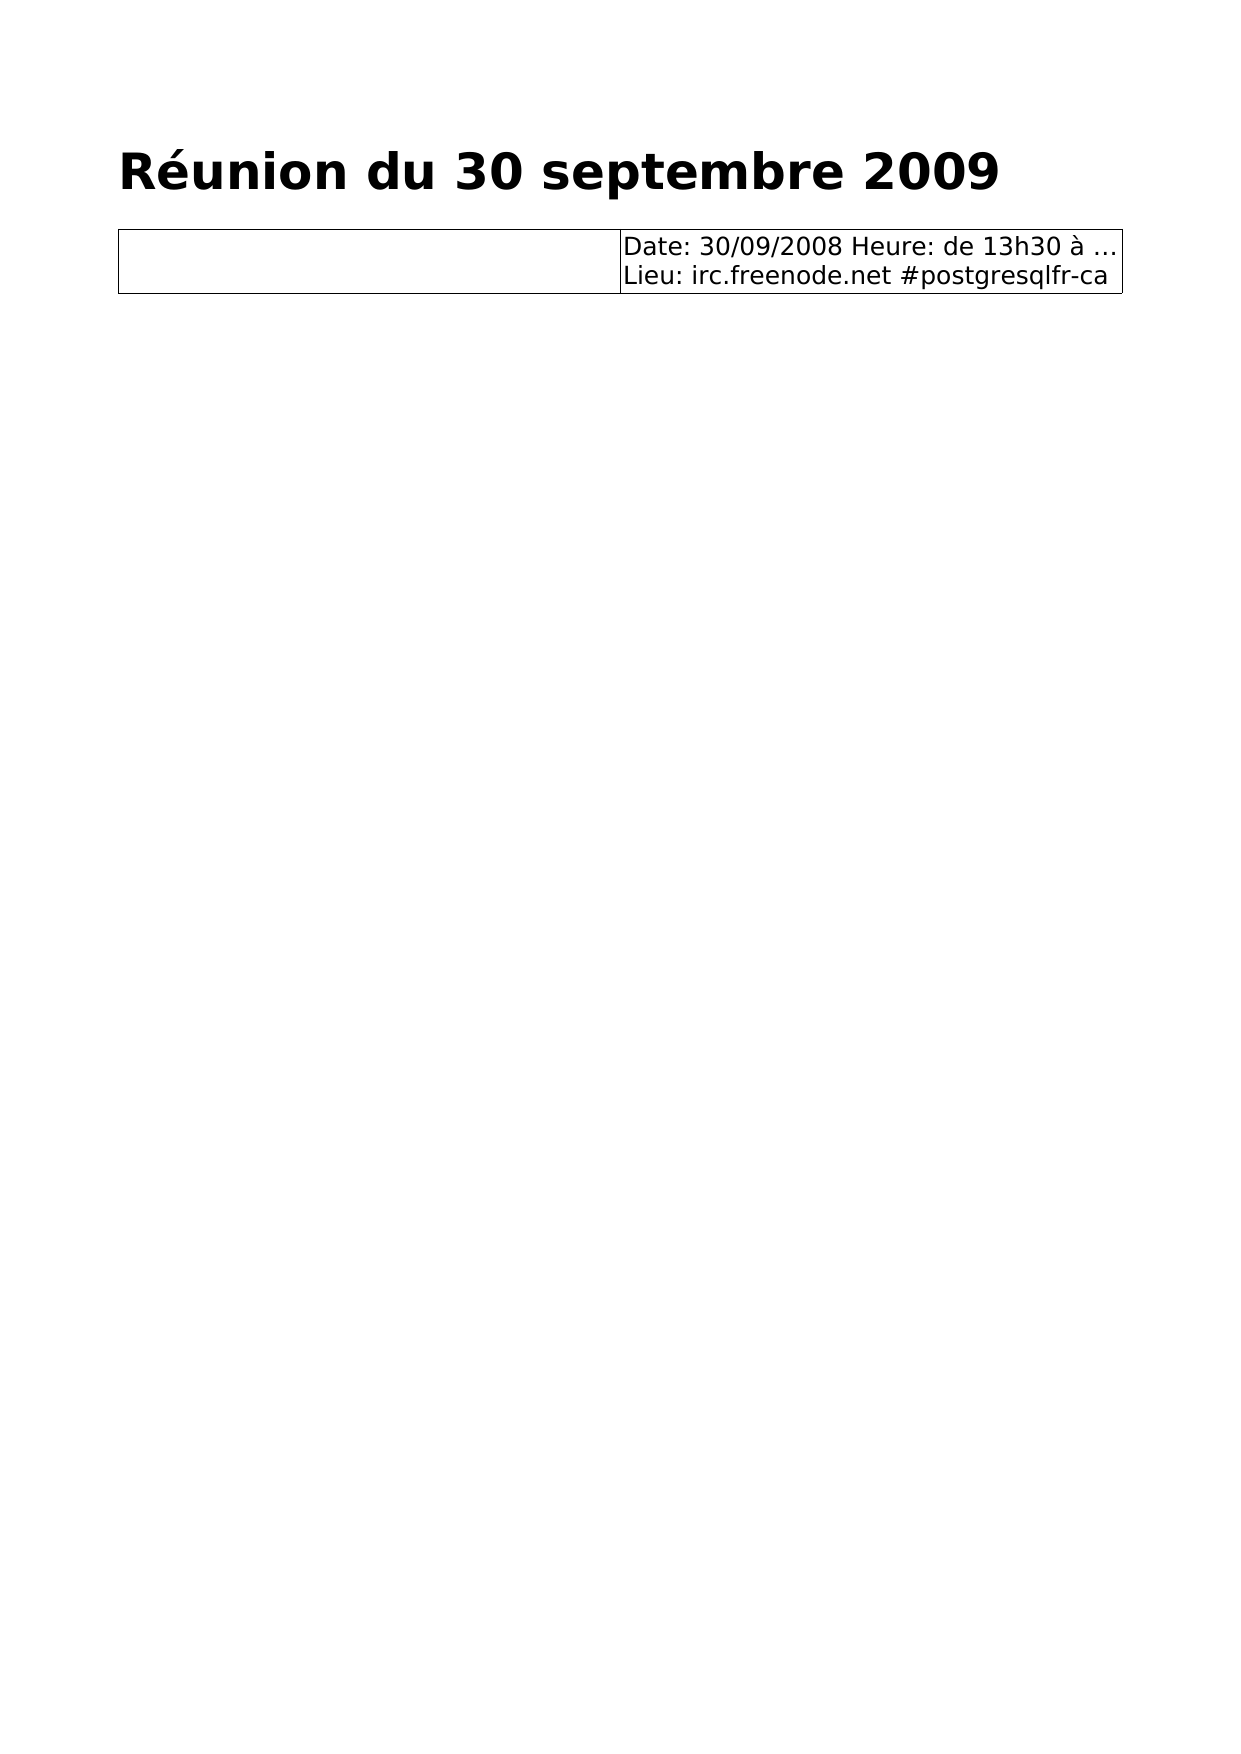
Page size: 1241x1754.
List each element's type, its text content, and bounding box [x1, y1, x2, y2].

table_header [119, 230, 620, 293]
subtitle Réunion du 30 septembre 2009 [118, 143, 1122, 201]
table_header Date: 30/09/2008 Heure: de 13h30 à … Lieu: irc.freenode.net #postgresqlfr-ca [621, 230, 1122, 293]
